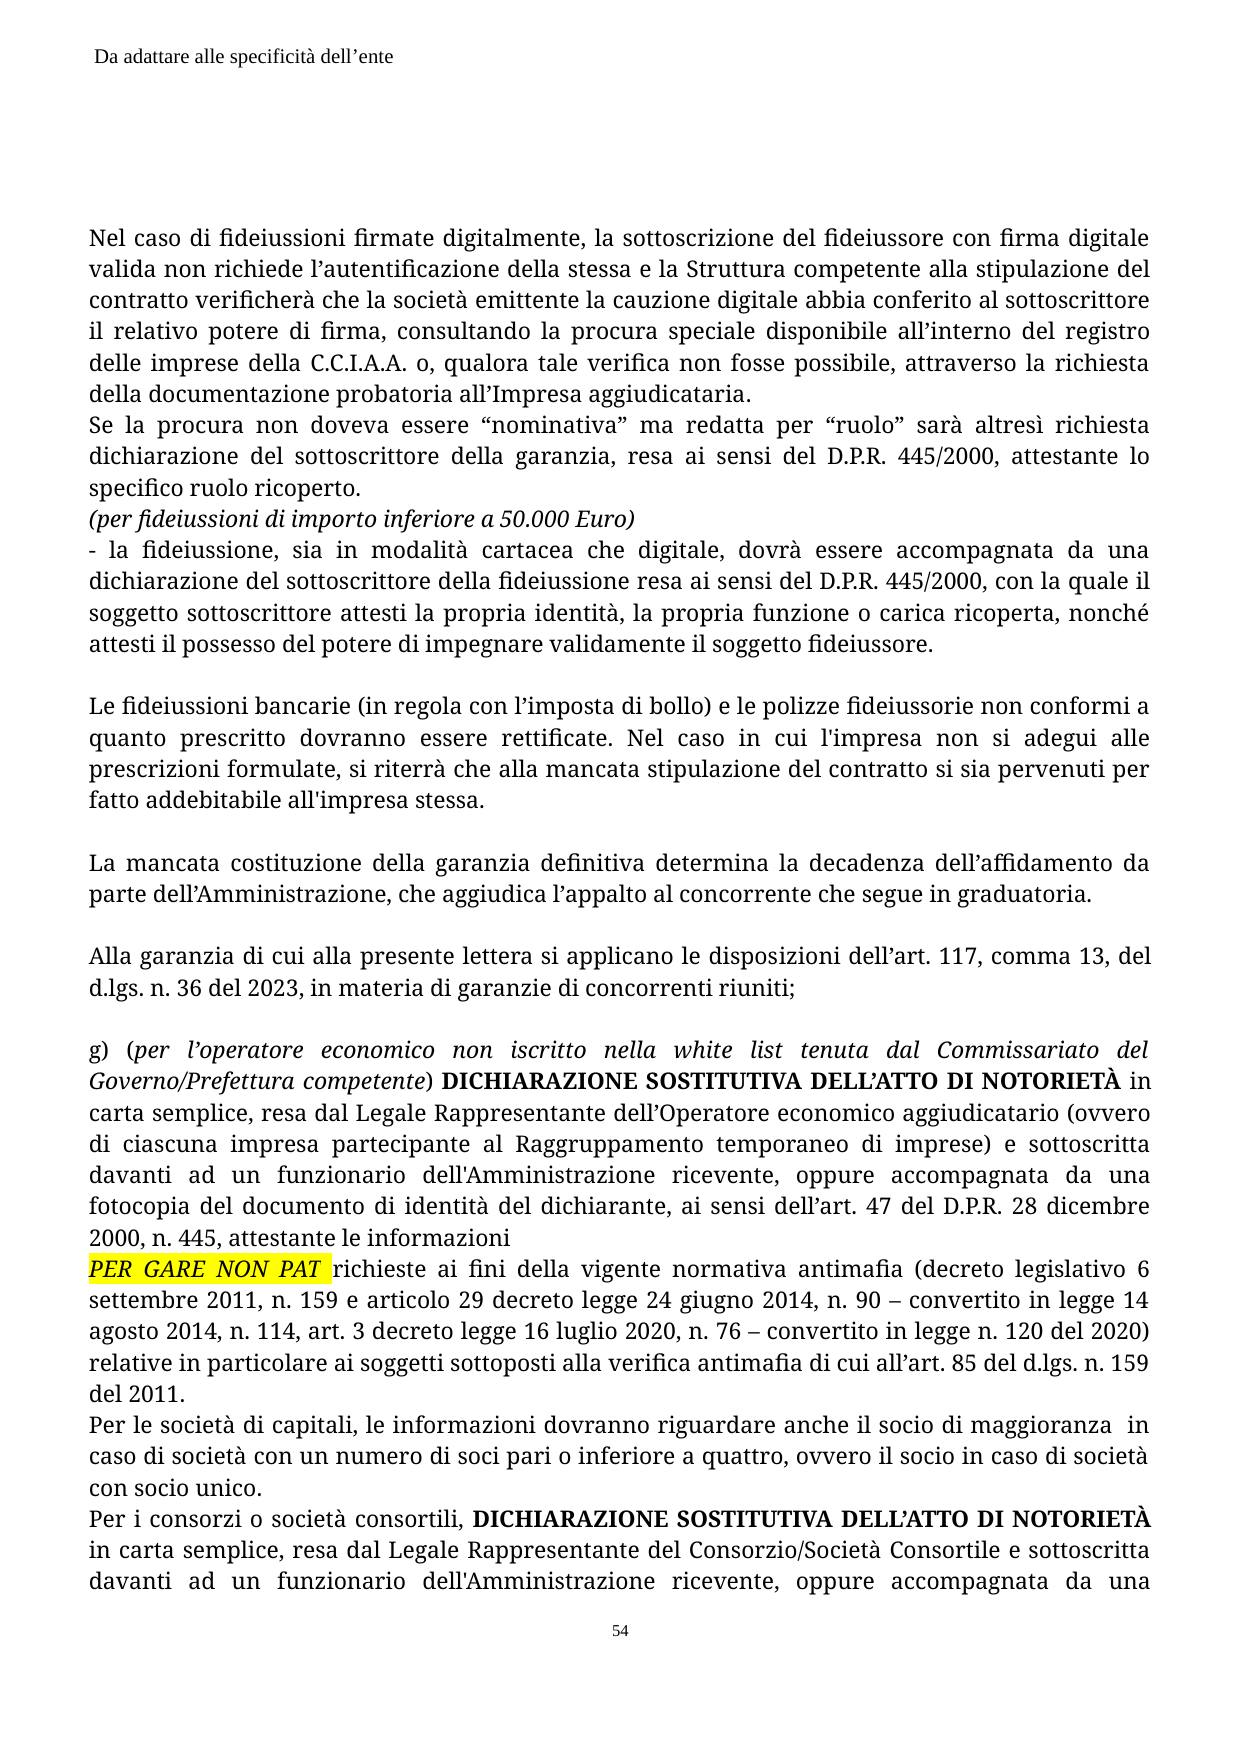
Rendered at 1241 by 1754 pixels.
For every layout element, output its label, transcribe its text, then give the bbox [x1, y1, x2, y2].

text g) (per l’operatore economico non iscritto nella white list tenuta dal Commissariato del Governo/Prefettura competente) DICHIARAZIONE SOSTITUTIVA DELL’ATTO DI NOTORIETÀ in carta semplice, resa dal Legale Rappresentante dell’Operatore economico aggiudicatario (ovvero di ciascuna impresa partecipante al Raggruppamento temporaneo di imprese) e sottoscritta davanti ad un funzionario dell'Amministrazione ricevente, oppure accompagnata da una fotocopia del documento di identità del dichiarante, ai sensi dell’art. 47 del D.P.R. 28 dicembre 2000, n. 445, attestante le informazioni [89, 1034, 1152, 1253]
text Alla garanzia di cui alla presente lettera si applicano le disposizioni dell’art. 117, comma 13, del d.lgs. n. 36 del 2023, in materia di garanzie di concorrenti riuniti; [89, 940, 1152, 1003]
text La mancata costituzione della garanzia definitiva determina la decadenza dell’affidamento da parte dell’Amministrazione, che aggiudica l’appalto al concorrente che segue in graduatoria. [89, 847, 1152, 909]
text Se la procura non doveva essere “nominativa” ma redatta per “ruolo” sarà altresì richiesta dichiarazione del sottoscrittore della garanzia, resa ai sensi del D.P.R. 445/2000, attestante lo specifico ruolo ricoperto. [89, 409, 1152, 503]
text PER GARE NON PAT richieste ai fini della vigente normativa antimafia (decreto legislativo 6 settembre 2011, n. 159 e articolo 29 decreto legge 24 giugno 2014, n. 90 – convertito in legge 14 agosto 2014, n. 114, art. 3 decreto legge 16 luglio 2020, n. 76 – convertito in legge n. 120 del 2020) relative in particolare ai soggetti sottoposti alla verifica antimafia di cui all’art. 85 del d.lgs. n. 159 del 2011. [89, 1253, 1152, 1409]
text Per i consorzi o società consortili, dichiarazione sostitutiva dell’atto di notorietà in carta semplice, resa dal Legale Rappresentante del Consorzio/Società Consortile e sottoscritta davanti ad un funzionario dell'Amministrazione ricevente, oppure accompagnata da una [89, 1503, 1152, 1597]
text Per le società di capitali, le informazioni dovranno riguardare anche il socio di maggioranza in caso di società con un numero di soci pari o inferiore a quattro, ovvero il socio in caso di società con socio unico. [89, 1409, 1152, 1503]
text Nel caso di fideiussioni firmate digitalmente, la sottoscrizione del fideiussore con firma digitale valida non richiede l’autentificazione della stessa e la Struttura competente alla stipulazione del contratto verificherà che la società emittente la cauzione digitale abbia conferito al sottoscrittore il relativo potere di firma, consultando la procura speciale disponibile all’interno del registro delle imprese della C.C.I.A.A. o, qualora tale verifica non fosse possibile, attraverso la richiesta della documentazione probatoria all’Impresa aggiudicataria. [89, 222, 1152, 409]
text - la fideiussione, sia in modalità cartacea che digitale, dovrà essere accompagnata da una dichiarazione del sottoscrittore della fideiussione resa ai sensi del D.P.R. 445/2000, con la quale il soggetto sottoscrittore attesti la propria identità, la propria funzione o carica ricoperta, nonché attesti il possesso del potere di impegnare validamente il soggetto fideiussore. [89, 534, 1152, 659]
text (per fideiussioni di importo inferiore a 50.000 Euro) [89, 503, 1152, 534]
text Le fideiussioni bancarie (in regola con l’imposta di bollo) e le polizze fideiussorie non conformi a quanto prescritto dovranno essere rettificate. Nel caso in cui l'impresa non si adegui alle prescrizioni formulate, si riterrà che alla mancata stipulazione del contratto si sia pervenuti per fatto addebitabile all'impresa stessa. [89, 690, 1152, 815]
